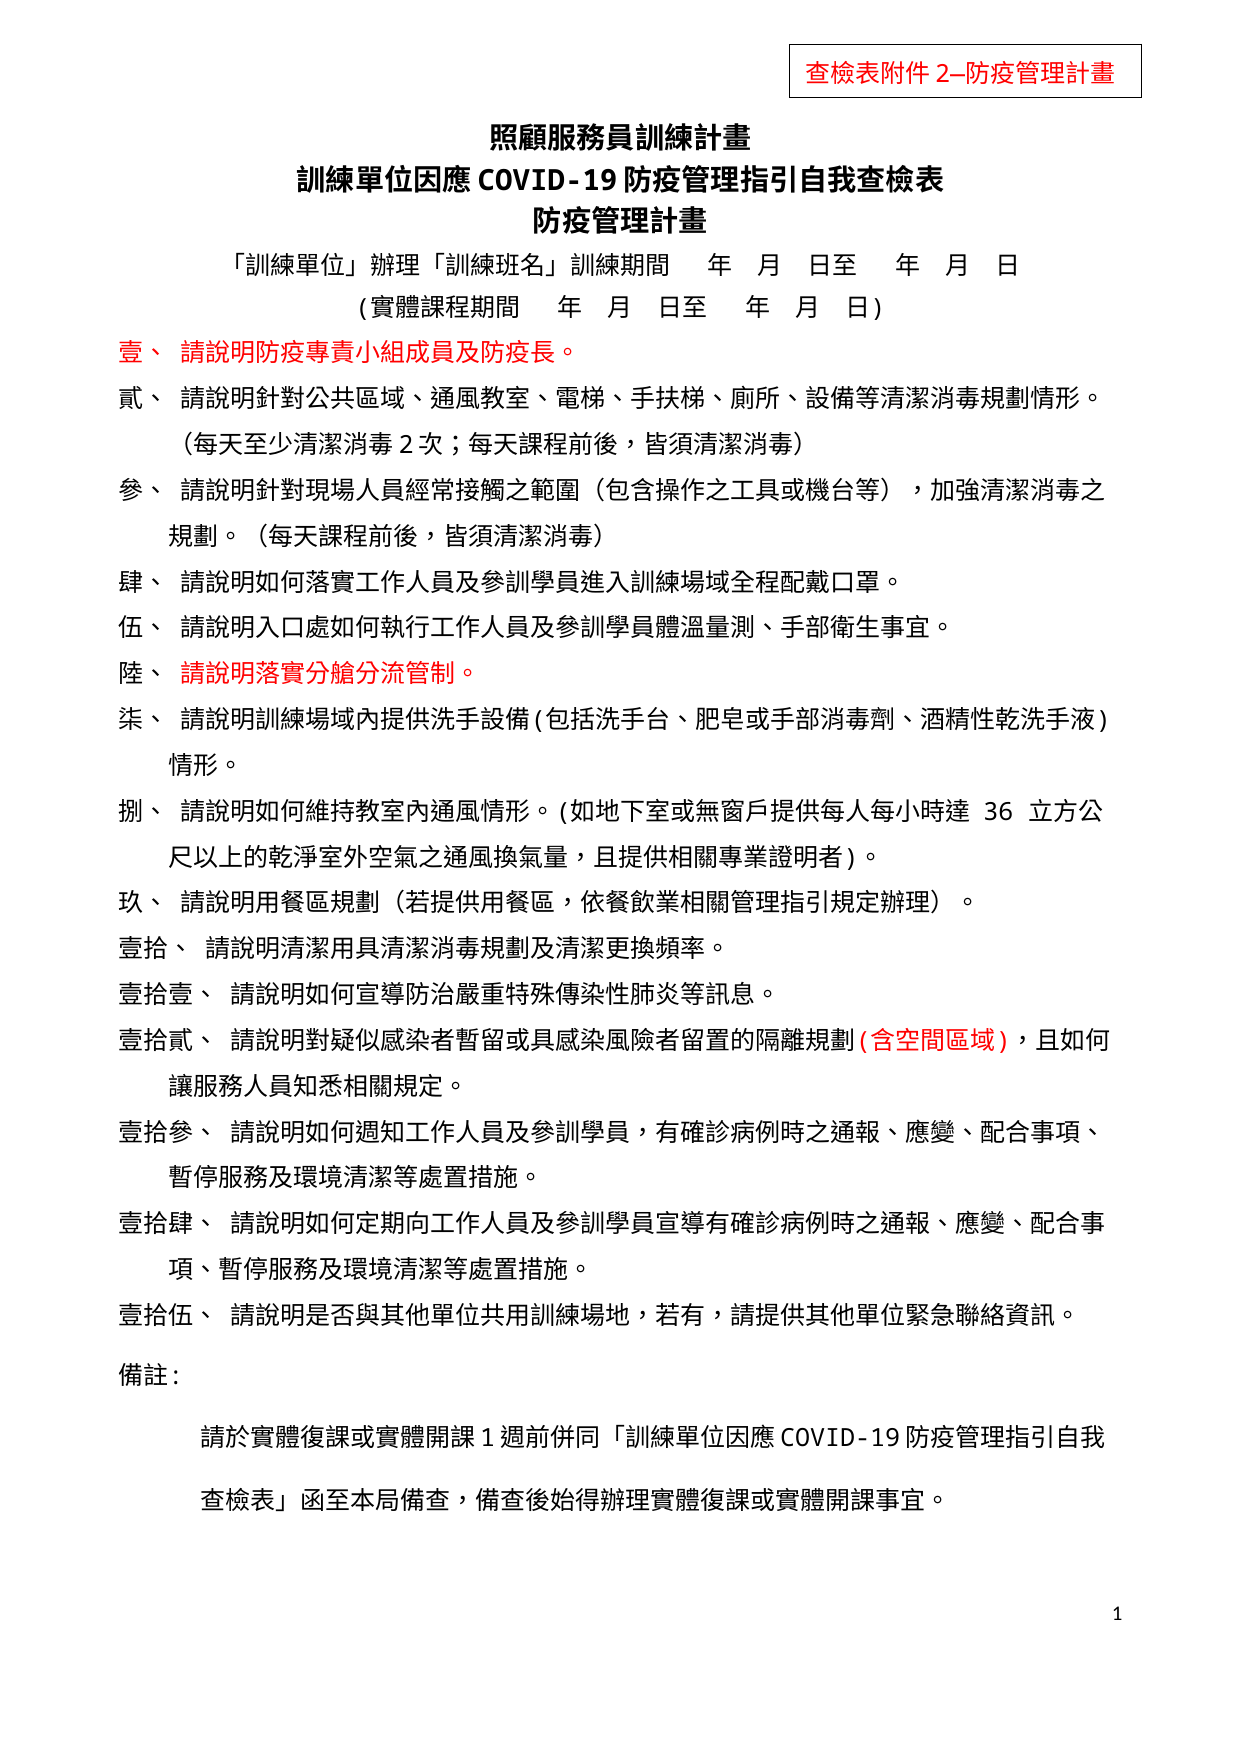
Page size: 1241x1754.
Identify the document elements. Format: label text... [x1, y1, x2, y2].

list 請說明防疫專責小組成員及防疫長。 [118, 323, 1122, 369]
text 防疫管理計畫 [118, 198, 1122, 240]
text [790, 45, 1141, 97]
text (實體課程期間 年 月 日至 年 月 日) [118, 282, 1122, 323]
list 請說明針對現場人員經常接觸之範圍（包含操作之工具或機台等），加強清潔消毒之規劃。（每天課程前後，皆須清潔消毒） [118, 461, 1122, 552]
text 「訓練單位」辦理「訓練班名」訓練期間 年 月 日至 年 月 日 [118, 240, 1122, 282]
text 請於實體復課或實體開課1週前併同「訓練單位因應COVID-19防疫管理指引自我查檢表」函至本局備查，備查後始得辦理實體復課或實體開課事宜。 [200, 1394, 1122, 1519]
list 請說明如何維持教室內通風情形。(如地下室或無窗戶提供每人每小時達 36 立方公尺以上的乾淨室外空氣之通風換氣量，且提供相關專業證明者)。 [118, 782, 1122, 873]
list 請說明訓練場域內提供洗手設備(包括洗手台、肥皂或手部消毒劑、酒精性乾洗手液)情形。 [118, 690, 1122, 782]
list 請說明對疑似感染者暫留或具感染風險者留置的隔離規劃(含空間區域)，且如何讓服務人員知悉相關規定。 [118, 1011, 1122, 1102]
text 備註: [118, 1332, 1122, 1394]
list 請說明如何落實工作人員及參訓學員進入訓練場域全程配戴口罩。 [118, 552, 1122, 598]
list 請說明是否與其他單位共用訓練場地，若有，請提供其他單位緊急聯絡資訊。 [118, 1286, 1122, 1332]
text 訓練單位因應COVID-19防疫管理指引自我查檢表 [118, 157, 1122, 198]
list 請說明針對公共區域、通風教室、電梯、手扶梯、廁所、設備等清潔消毒規劃情形。（每天至少清潔消毒2次；每天課程前後，皆須清潔消毒） [118, 369, 1122, 461]
text 照顧服務員訓練計畫 [118, 94, 1122, 157]
list 請說明用餐區規劃（若提供用餐區，依餐飲業相關管理指引規定辦理）。 [118, 873, 1122, 919]
list 請說明清潔用具清潔消毒規劃及清潔更換頻率。 [118, 919, 1122, 965]
list 請說明入口處如何執行工作人員及參訓學員體溫量測、手部衛生事宜。 [118, 598, 1122, 644]
list 請說明如何定期向工作人員及參訓學員宣導有確診病例時之通報、應變、配合事項、暫停服務及環境清潔等處置措施。 [118, 1194, 1122, 1286]
list 請說明落實分艙分流管制。 [118, 644, 1122, 690]
list 請說明如何宣導防治嚴重特殊傳染性肺炎等訊息。 [118, 965, 1122, 1011]
text 查檢表附件2—防疫管理計畫 [805, 52, 1126, 89]
list 請說明如何週知工作人員及參訓學員，有確診病例時之通報、應變、配合事項、暫停服務及環境清潔等處置措施。 [118, 1102, 1122, 1194]
